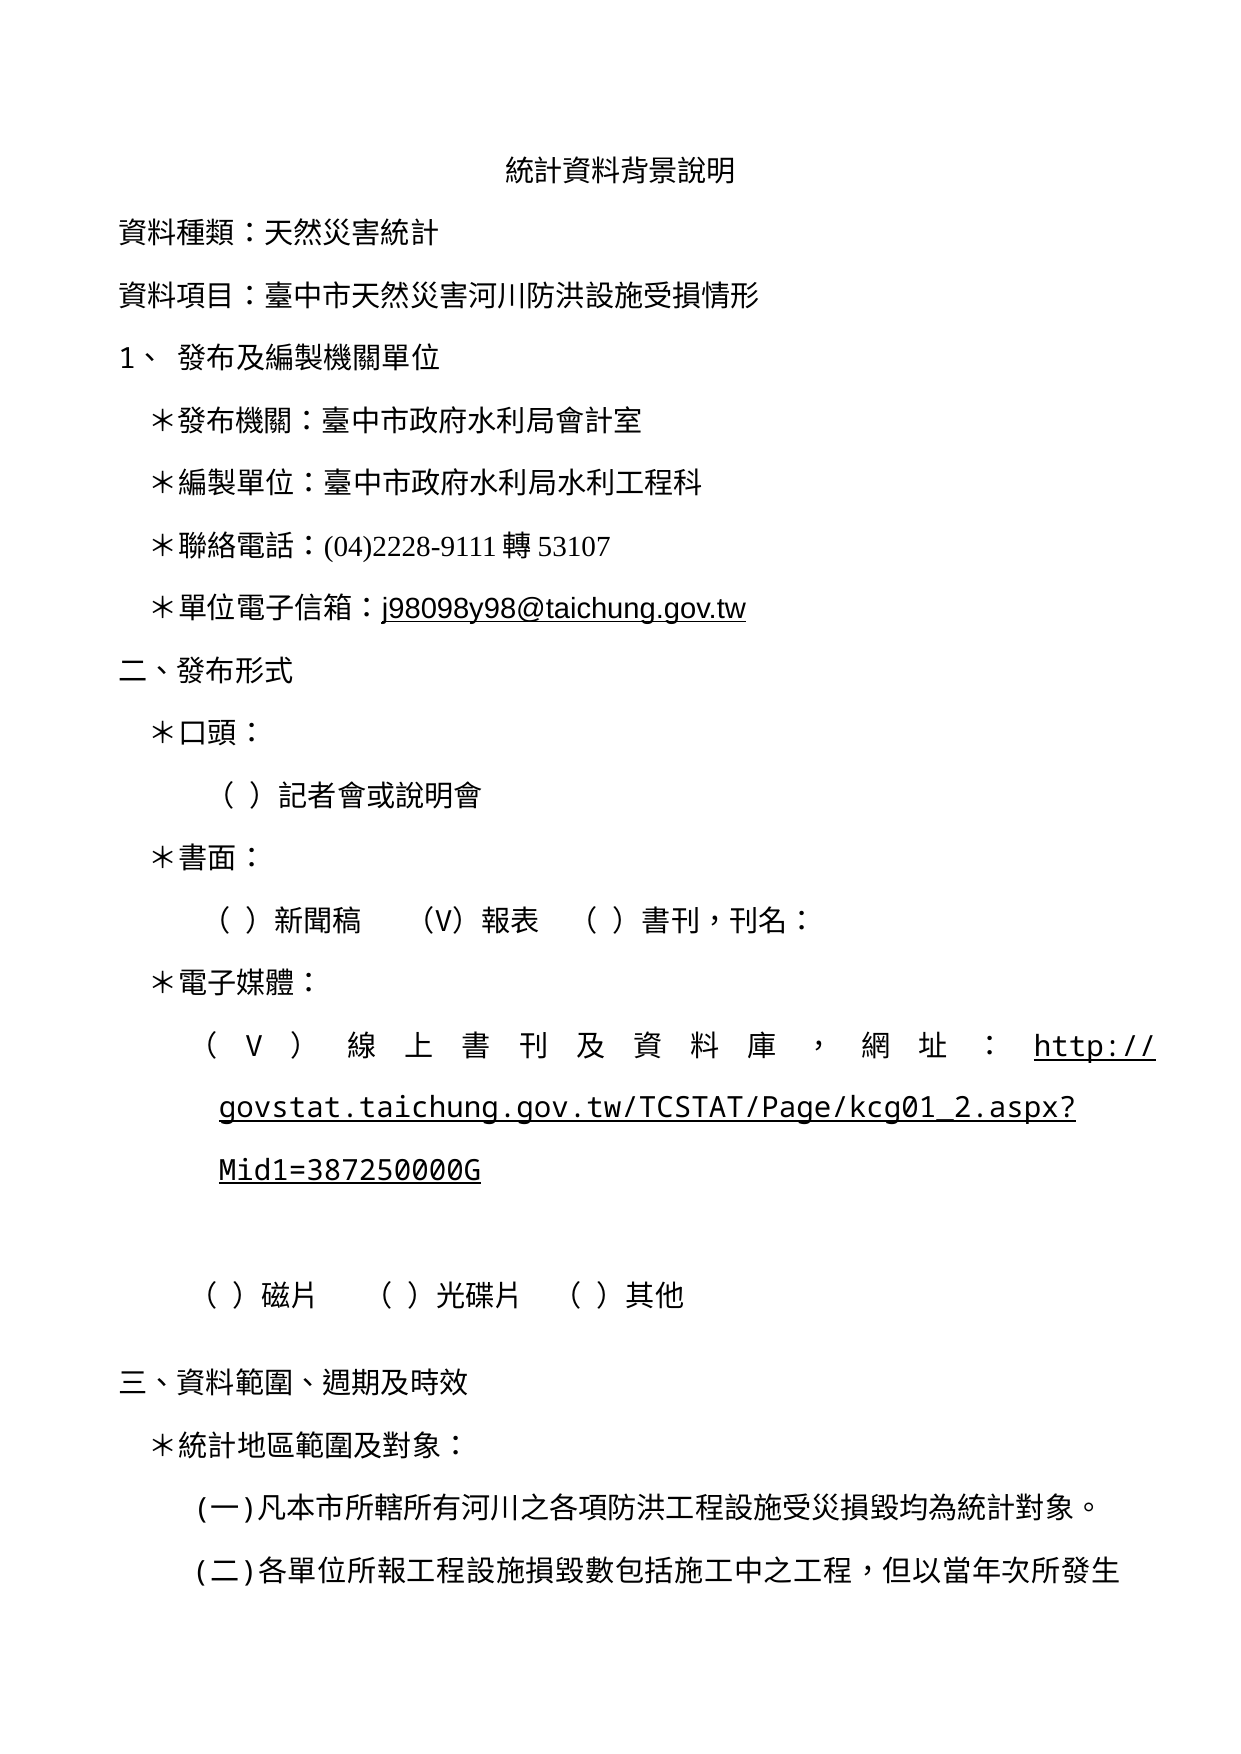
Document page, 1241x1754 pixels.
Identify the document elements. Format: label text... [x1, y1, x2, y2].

text ＊單位電子信箱：j98098y98@taichung.gov.tw [149, 564, 1122, 627]
text ＊發布機關：臺中市政府水利局會計室 [149, 377, 1122, 439]
list 口頭： [149, 689, 1122, 752]
text 統計資料背景說明 [118, 127, 1122, 189]
text 資料項目：臺中市天然災害河川防洪設施受損情形 [118, 252, 1122, 314]
list 統計地區範圍及對象： [149, 1402, 1122, 1464]
list 發布及編製機關單位 [118, 314, 1122, 377]
text ＊編製單位：臺中市政府水利局水利工程科 [149, 439, 1122, 502]
list 書面： [149, 814, 1122, 877]
text （V）線上書刊及資料庫，網址：http://govstat.taichung.gov.tw/TCSTAT/Page/kcg01_2.aspx?Mid1=387250000G [188, 1002, 1156, 1189]
text （ ）新聞稿 （V）報表 （ ）書刊，刊名： [149, 877, 1122, 939]
text (一)凡本市所轄所有河川之各項防洪工程設施受災損毀均為統計對象。 [178, 1464, 1122, 1527]
text （ ）記者會或說明會 [118, 752, 1122, 814]
text ＊電子媒體： [149, 939, 1122, 1002]
text (二)各單位所報工程設施損毀數包括施工中之工程，但以當年次所發生 [192, 1527, 1122, 1589]
text 三、資料範圍、週期及時效 [118, 1339, 1122, 1402]
text 資料種類：天然災害統計 [118, 189, 1122, 252]
text （ ）磁片 （ ）光碟片 （ ）其他 [188, 1252, 1156, 1314]
text ＊聯絡電話：(04)2228-9111轉53107 [149, 502, 1122, 564]
text 二、發布形式 [118, 627, 1122, 689]
